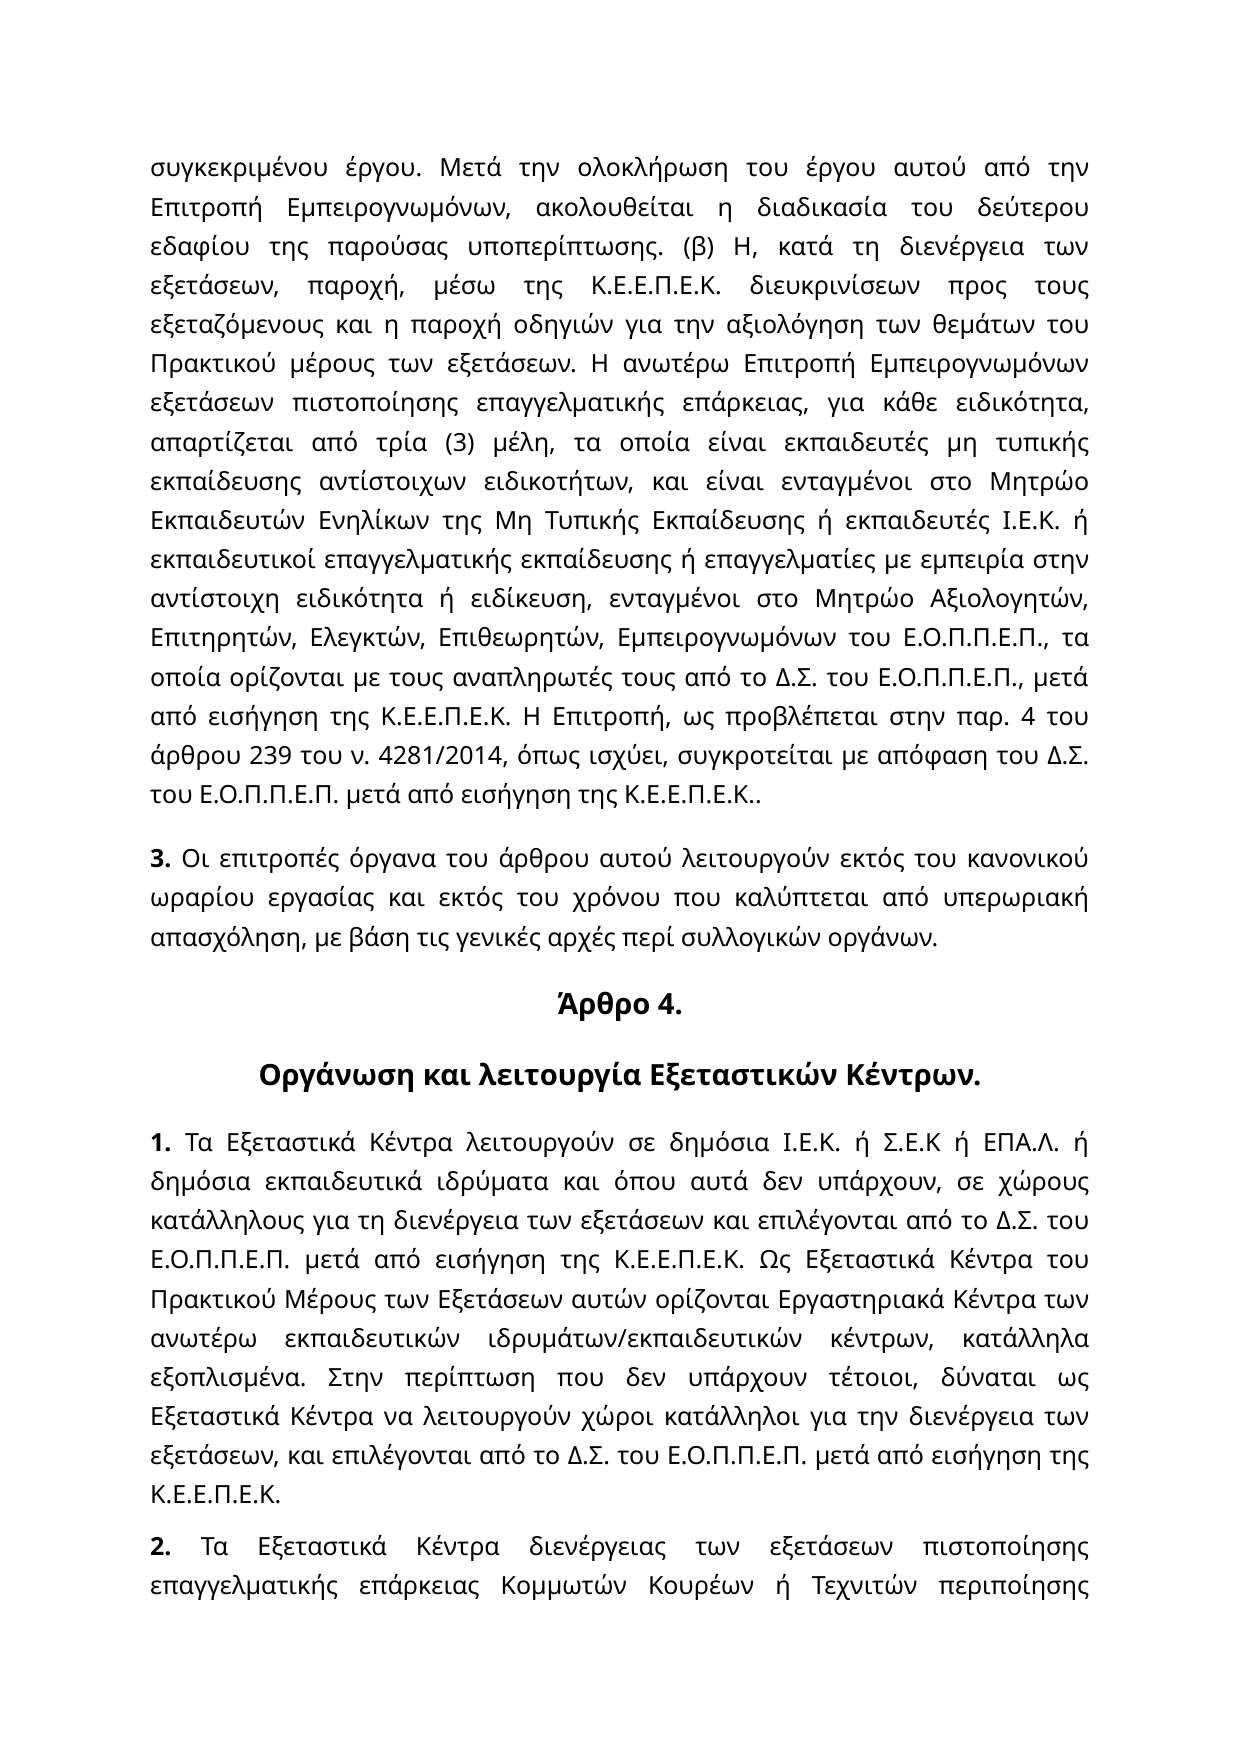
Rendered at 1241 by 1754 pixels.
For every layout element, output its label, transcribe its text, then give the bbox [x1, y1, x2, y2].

text 3. Οι επιτροπές όργανα του άρθρου αυτού λειτουργούν εκτός του κανονικού ωραρίου εργασίας και εκτός του χρόνου που καλύπτεται από υπερωριακή απασχόληση, με βάση τις γενικές αρχές περί συλλογικών οργάνων. [150, 841, 1090, 953]
text 2. Τα Εξεταστικά Κέντρα διενέργειας των εξετάσεων πιστοποίησης επαγγελματικής επάρκειας Κομμωτών Κουρέων ή Τεχνιτών περιποίησης [150, 1529, 1090, 1602]
subtitle Άρθρο 4. [150, 983, 1090, 1023]
text 1. Τα Εξεταστικά Κέντρα λειτουργούν σε δημόσια Ι.Ε.Κ. ή Σ.Ε.Κ ή ΕΠΑ.Λ. ή δημόσια εκπαιδευτικά ιδρύματα και όπου αυτά δεν υπάρχουν, σε χώρους κατάλληλους για τη διενέργεια των εξετάσεων και επιλέγονται από το Δ.Σ. του Ε.Ο.Π.Π.Ε.Π. μετά από εισήγηση της Κ.Ε.Ε.Π.Ε.Κ. Ως Εξεταστικά Κέντρα του Πρακτικού Μέρους των Εξετάσεων αυτών ορίζονται Εργαστηριακά Κέντρα των ανωτέρω εκπαιδευτικών ιδρυμάτων/εκπαιδευτικών κέντρων, κατάλληλα εξοπλισμένα. Στην περίπτωση που δεν υπάρχουν τέτοιοι, δύναται ως Εξεταστικά Κέντρα να λειτουργούν χώροι κατάλληλοι για την διενέργεια των εξετάσεων, και επιλέγονται από το Δ.Σ. του Ε.Ο.Π.Π.Ε.Π. μετά από εισήγηση της Κ.Ε.Ε.Π.Ε.Κ. [150, 1124, 1090, 1511]
text συγκεκριμένου έργου. Μετά την ολοκλήρωση του έργου αυτού από την Επιτροπή Εμπειρογνωμόνων, ακολουθείται η διαδικασία του δεύτερου εδαφίου της παρούσας υποπερίπτωσης. (β) Η, κατά τη διενέργεια των εξετάσεων, παροχή, μέσω της Κ.Ε.Ε.Π.Ε.Κ. διευκρινίσεων προς τους εξεταζόμενους και η παροχή οδηγιών για την αξιολόγηση των θεμάτων του Πρακτικού μέρους των εξετάσεων. Η ανωτέρω Επιτροπή Εμπειρογνωμόνων εξετάσεων πιστοποίησης επαγγελματικής επάρκειας, για κάθε ειδικότητα, απαρτίζεται από τρία (3) μέλη, τα οποία είναι εκπαιδευτές μη τυπικής εκπαίδευσης αντίστοιχων ειδικοτήτων, και είναι ενταγμένοι στο Μητρώο Εκπαιδευτών Ενηλίκων της Μη Τυπικής Εκπαίδευσης ή εκπαιδευτές Ι.Ε.Κ. ή εκπαιδευτικοί επαγγελματικής εκπαίδευσης ή επαγγελματίες με εμπειρία στην αντίστοιχη ειδικότητα ή ειδίκευση, ενταγμένοι στο Μητρώο Αξιολογητών, Επιτηρητών, Ελεγκτών, Επιθεωρητών, Εμπειρογνωμόνων του Ε.Ο.Π.Π.Ε.Π., τα οποία ορίζονται με τους αναπληρωτές τους από το Δ.Σ. του Ε.Ο.Π.Π.Ε.Π., μετά από εισήγηση της Κ.Ε.Ε.Π.Ε.Κ. Η Επιτροπή, ως προβλέπεται στην παρ. 4 του άρθρου 239 του ν. 4281/2014, όπως ισχύει, συγκροτείται με απόφαση του Δ.Σ. του Ε.Ο.Π.Π.Ε.Π. μετά από εισήγηση της Κ.Ε.Ε.Π.Ε.Κ.. [150, 150, 1090, 811]
subtitle Οργάνωση και λειτουργία Εξεταστικών Κέντρων. [150, 1054, 1090, 1094]
